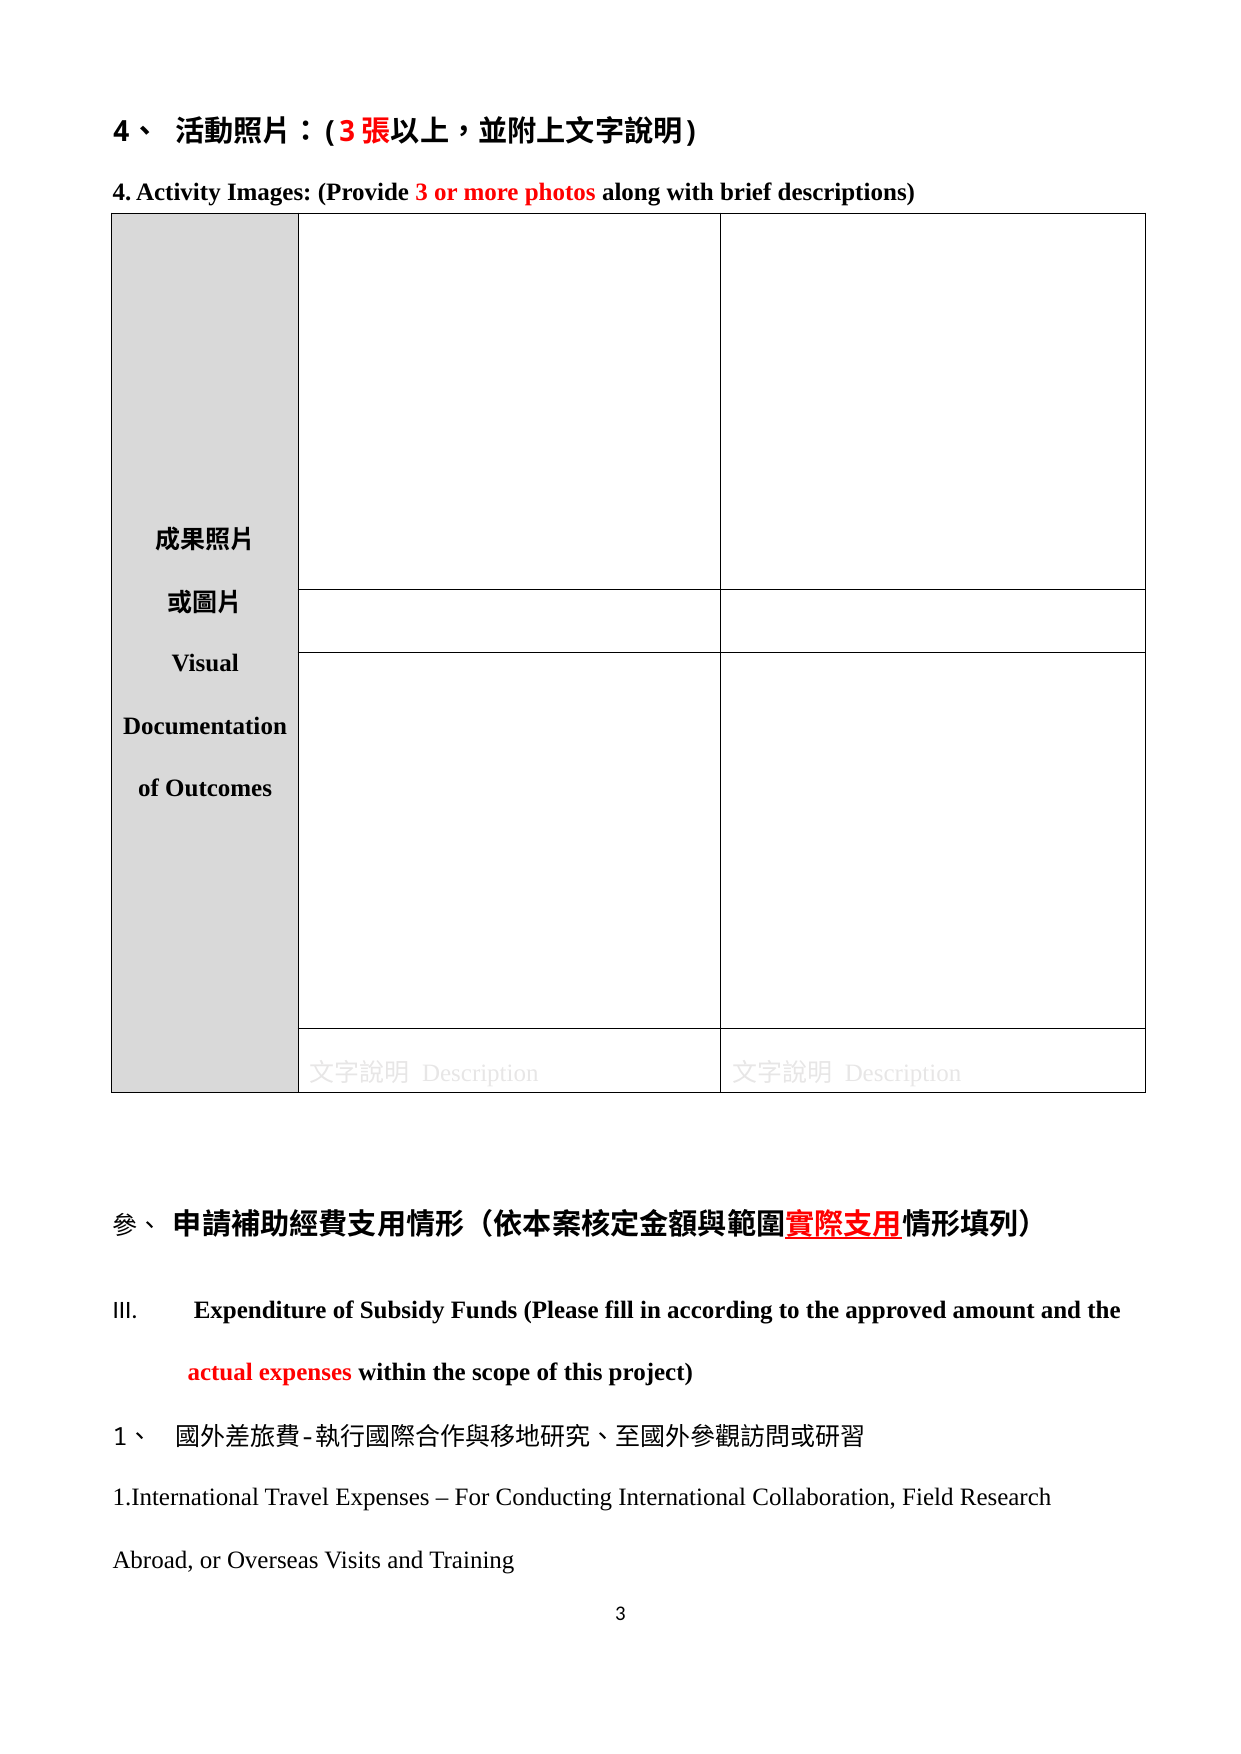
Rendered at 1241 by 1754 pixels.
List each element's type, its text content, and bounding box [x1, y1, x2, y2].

table_cell 文字說明 [721, 590, 1145, 652]
table_cell 照片 為利高教深耕考核，請盡量用未經壓縮的原始檔（像素1000*1000以上解析度300dpi以上為佳）。 [721, 653, 1145, 1028]
table_header 成果照片 或圖片 Visual Documentation of Outcomes [112, 214, 298, 1092]
table_header 照片 為利高教深耕考核，請盡量用未經壓縮的原始檔（像素1000*1000以上解析度300dpi以上為佳）。 [721, 214, 1145, 588]
text 1.International Travel Expenses – For Conducting International Collaboration, Field Research Abroad, or Overseas Visits and Training [112, 1455, 1128, 1580]
list Expenditure of Subsidy Funds (Please fill in according to the approved amount and the actual expenses within the scope of this project) [112, 1268, 1128, 1393]
table_cell 文字說明 Description [299, 1029, 720, 1092]
text 4. Activity Images: (Provide 3 or more photos along with brief descriptions) [112, 150, 1128, 212]
table_cell 照片 為利高教深耕考核，請盡量用未經壓縮的原始檔（像素1000*1000以上解析度300dpi以上為佳）。 [299, 653, 720, 1028]
table_header 照片 為利高教深耕考核，請盡量用未經壓縮的原始檔（像素1000*1000以上解析度300dpi以上為佳）。 [299, 214, 720, 588]
list 活動照片：(3張以上，並附上文字說明) [112, 87, 1128, 150]
list 國外差旅費-執行國際合作與移地研究、至國外參觀訪問或研習 [112, 1393, 1128, 1455]
list 申請補助經費支用情形（依本案核定金額與範圍實際支用情形填列） [112, 1180, 1128, 1243]
table_cell 文字說明 [299, 590, 720, 652]
table_cell 文字說明 Description [721, 1029, 1145, 1092]
